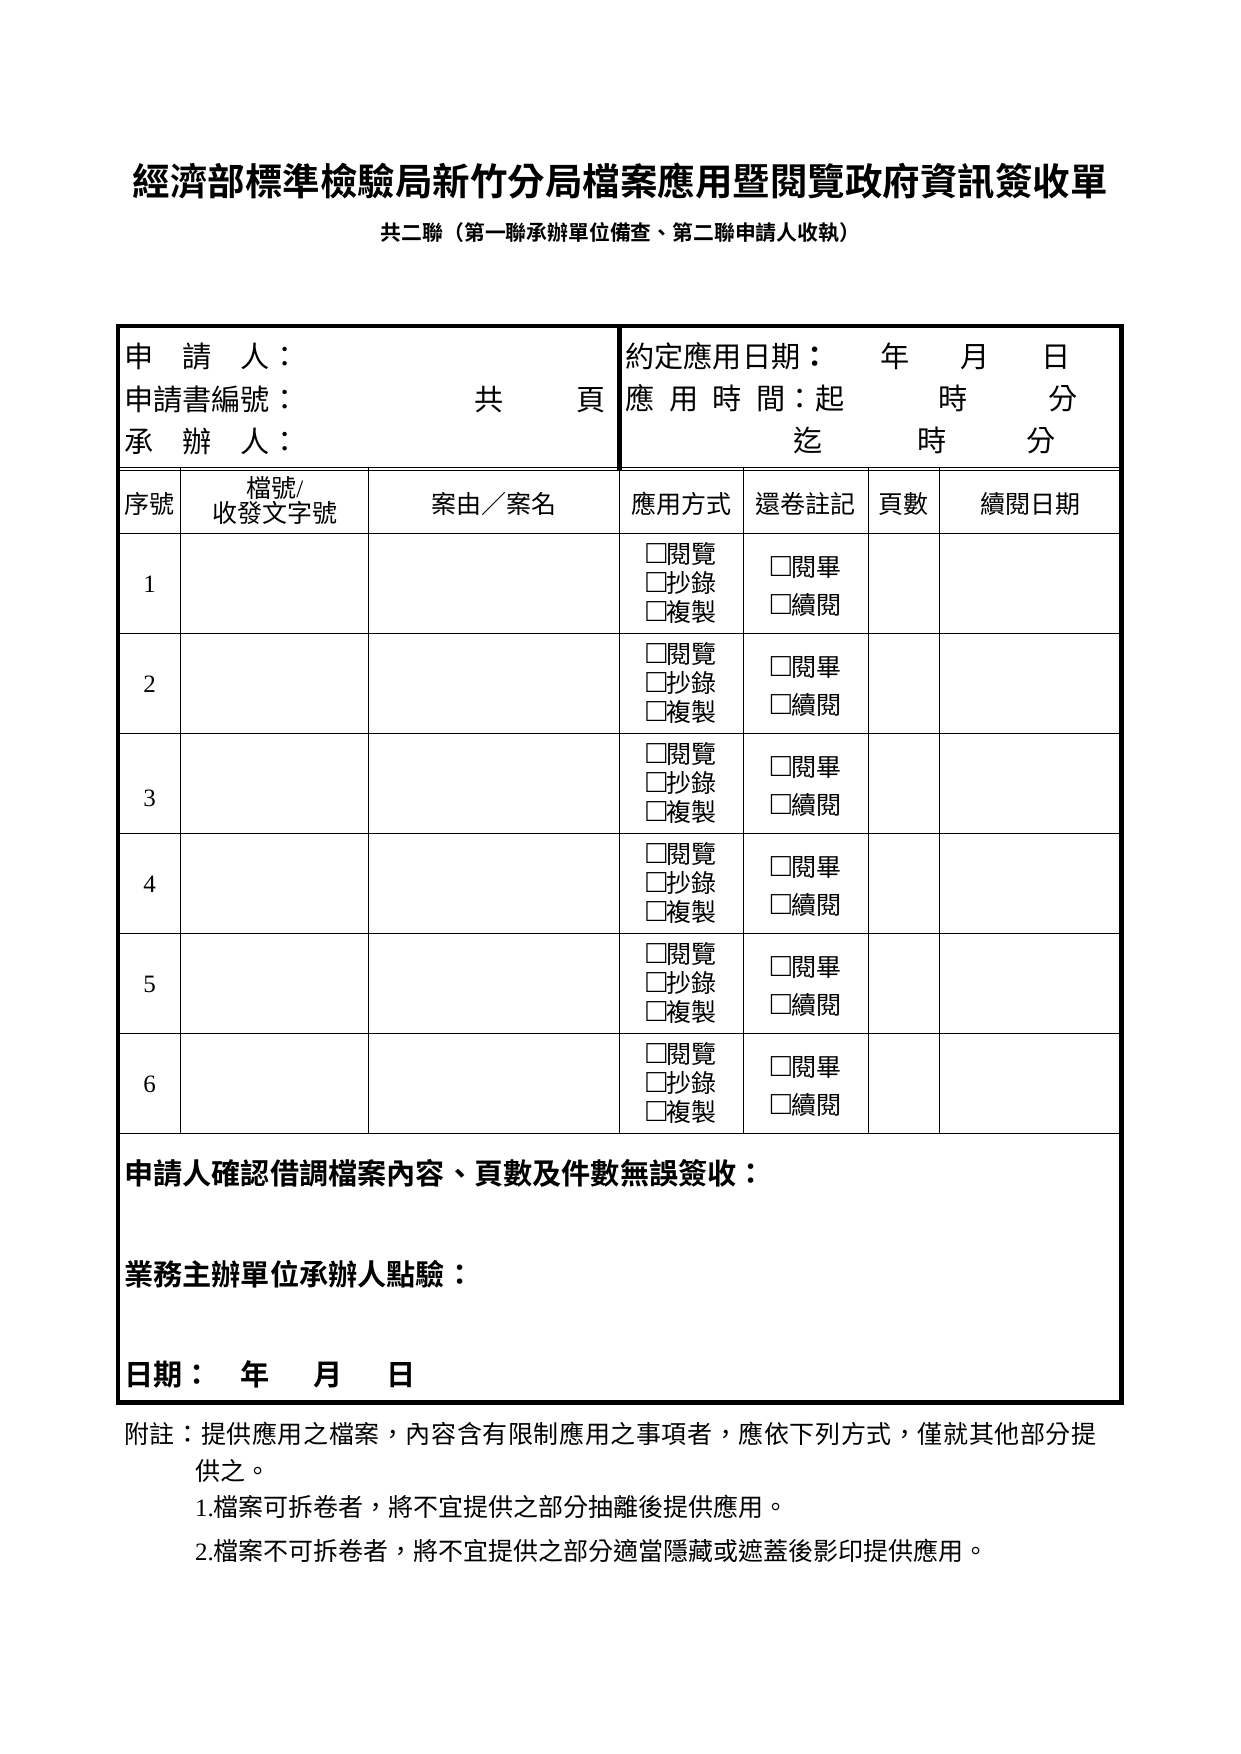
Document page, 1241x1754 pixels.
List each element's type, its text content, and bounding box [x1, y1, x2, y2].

table_cell [869, 834, 939, 933]
table_cell [940, 634, 1119, 733]
table_cell [869, 734, 939, 833]
table_cell □閱覽 □抄錄 □複製 [620, 934, 743, 1033]
table_cell [181, 534, 368, 633]
table_cell □閱畢 □續閱 [744, 634, 868, 733]
table_cell □閱覽 □抄錄 □複製 [620, 734, 743, 833]
table_cell □閱畢 □續閱 [744, 734, 868, 833]
table_cell [369, 834, 619, 933]
table_header 約定應用日期： 年 月 日 應 用 時 間：起 時 分 迄 時 分 [622, 328, 1119, 467]
table_cell □閱畢 □續閱 [744, 534, 868, 633]
table_cell [181, 634, 368, 733]
table_cell 3 [120, 734, 180, 833]
table_cell [940, 1034, 1119, 1133]
table_cell 2 [120, 634, 180, 733]
table_cell □閱覽 □抄錄 □複製 [620, 834, 743, 933]
table_cell [181, 1034, 368, 1133]
text 附註：提供應用之檔案，內容含有限制應用之事項者，應依下列方式，僅就其他部分提供之。 [124, 1415, 1098, 1487]
table_cell [369, 534, 619, 633]
table_cell [369, 934, 619, 1033]
table_cell 還卷註記 [744, 471, 868, 533]
text 共二聯（第一聯承辦單位備查、第二聯申請人收執） [118, 216, 1122, 247]
text 經濟部標準檢驗局新竹分局檔案應用暨閱覽政府資訊簽收單 [118, 152, 1122, 206]
table_cell □閱覽 □抄錄 □複製 [620, 534, 743, 633]
table_cell 續閱日期 [940, 471, 1119, 533]
table_cell [869, 534, 939, 633]
table_cell 檔號/ 收發文字號 [181, 471, 368, 533]
table_cell [869, 1034, 939, 1133]
table_cell [181, 834, 368, 933]
table_cell [869, 634, 939, 733]
table_header 申 請 人： 申請書編號： 共 頁 承 辦 人： [120, 328, 617, 467]
table_cell [181, 734, 368, 833]
table_cell □閱畢 □續閱 [744, 834, 868, 933]
table_cell 案由／案名 [369, 471, 619, 533]
table_cell [940, 734, 1119, 833]
table_cell [369, 1034, 619, 1133]
table_cell [940, 534, 1119, 633]
table_cell □閱覽 □抄錄 □複製 [620, 634, 743, 733]
table_cell [940, 834, 1119, 933]
table_cell 頁數 [869, 471, 939, 533]
table_cell [869, 934, 939, 1033]
table_cell [369, 734, 619, 833]
table_cell [369, 634, 619, 733]
table_cell 4 [120, 834, 180, 933]
table_cell 1 [120, 534, 180, 633]
table_cell 申請人確認借調檔案內容、頁數及件數無誤簽收： 業務主辦單位承辦人點驗： 日期： 年 月 日 [120, 1134, 1119, 1400]
table_cell □閱畢 □續閱 [744, 1034, 868, 1133]
table_cell 序號 [120, 471, 180, 533]
table_cell □閱畢 □續閱 [744, 934, 868, 1033]
text 1.檔案可拆卷者，將不宜提供之部分抽離後提供應用。 [195, 1487, 1122, 1524]
table_cell [940, 934, 1119, 1033]
table_cell 6 [120, 1034, 180, 1133]
table_cell [181, 934, 368, 1033]
table_cell 5 [120, 934, 180, 1033]
text 2.檔案不可拆卷者，將不宜提供之部分適當隱藏或遮蓋後影印提供應用。 [195, 1531, 1122, 1567]
table_cell □閱覽 □抄錄 □複製 [620, 1034, 743, 1133]
table_cell 應用方式 [620, 471, 743, 533]
